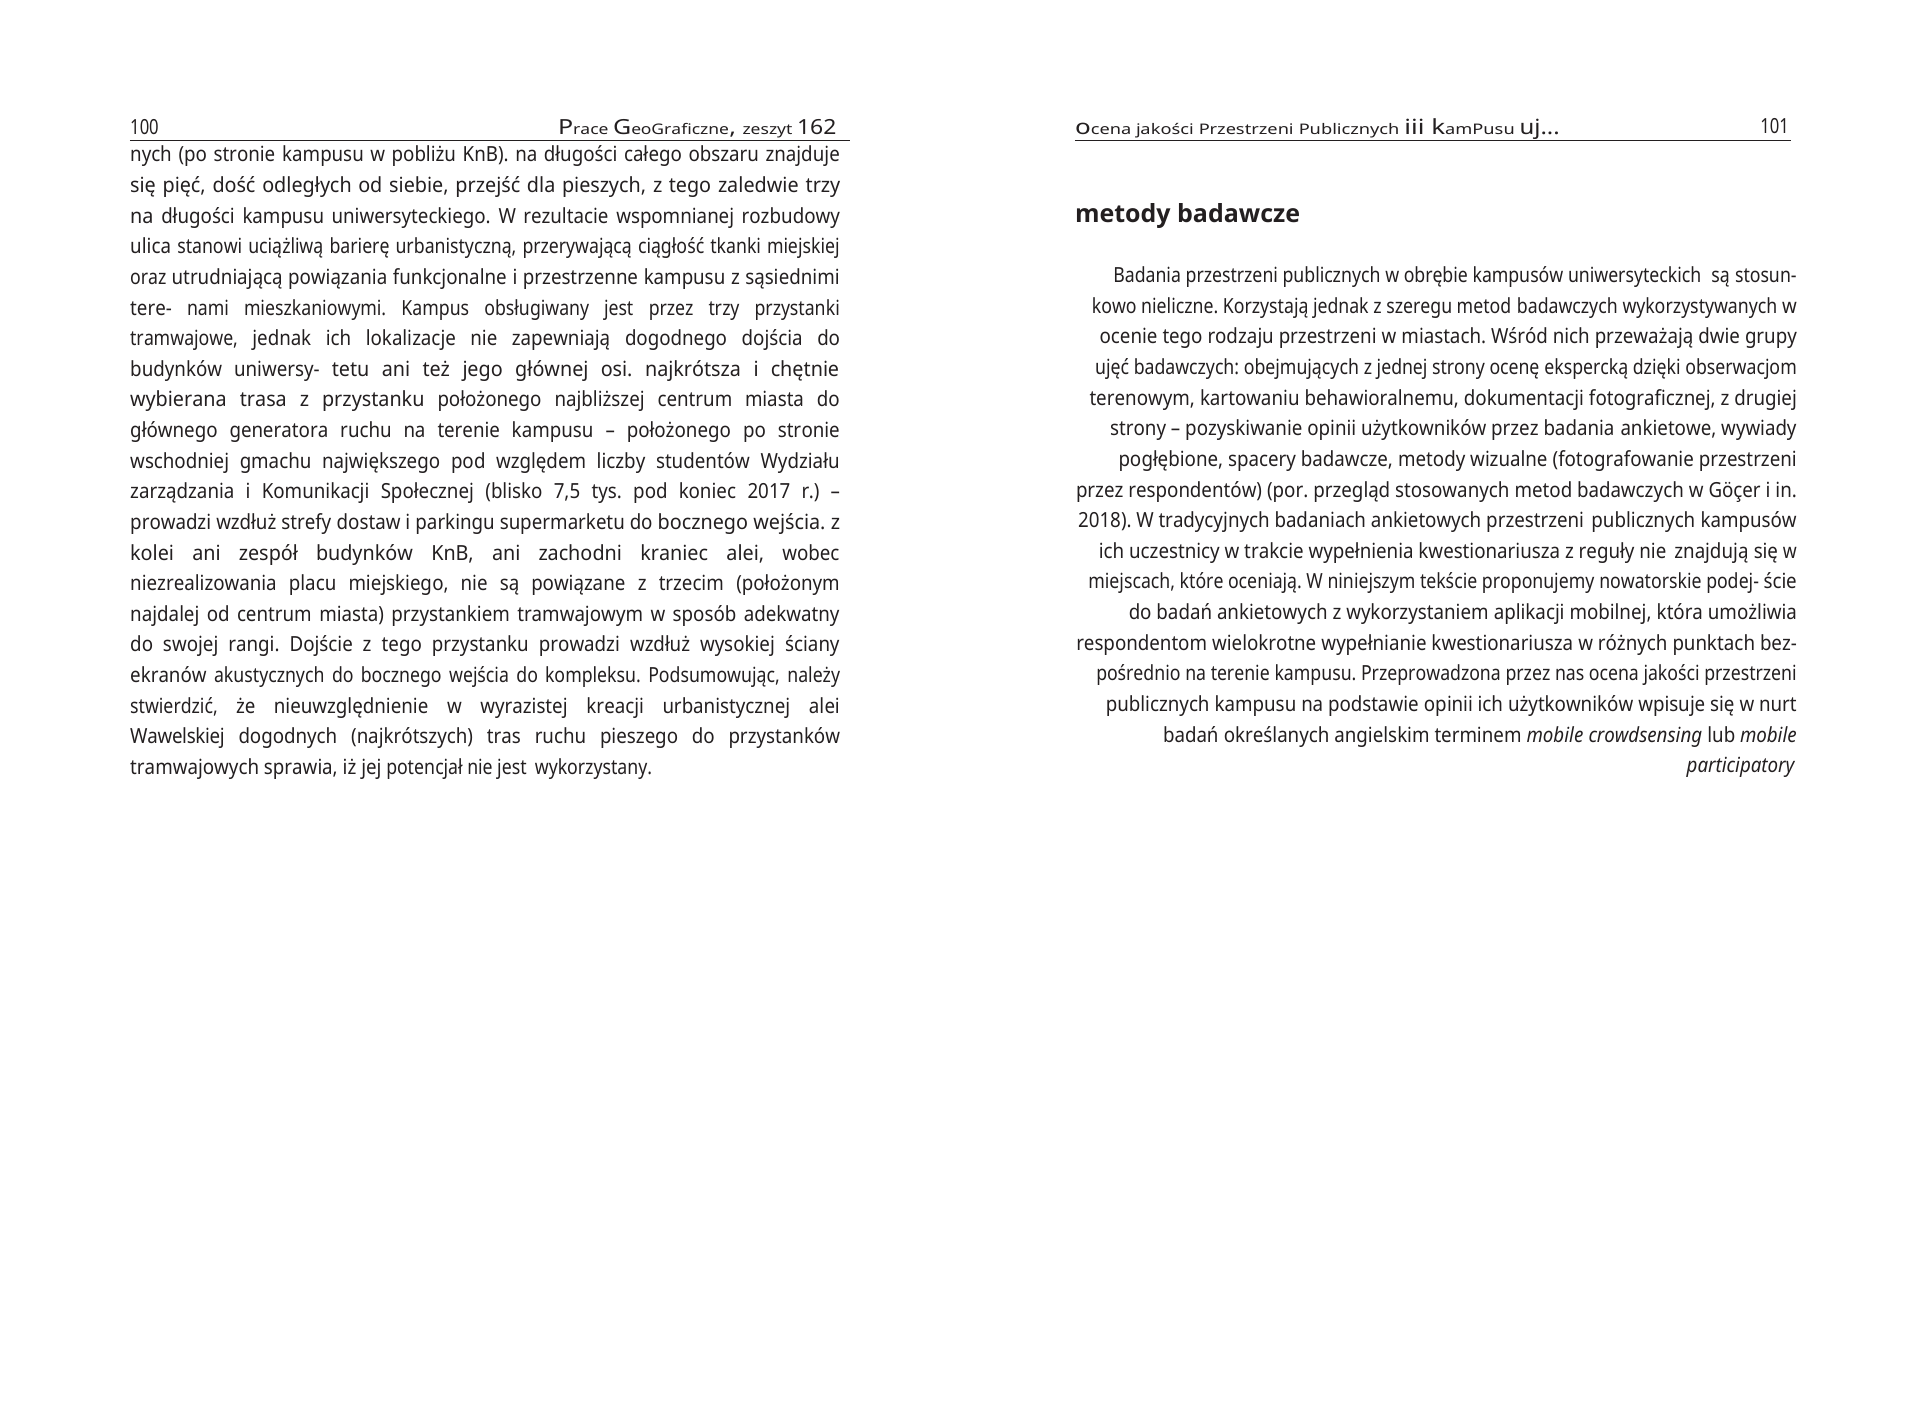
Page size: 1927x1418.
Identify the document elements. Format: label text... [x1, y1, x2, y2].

subtitle metody badawcze [1075, 196, 1807, 230]
text Badania przestrzeni publicznych w obrębie kampusów uniwersyteckich są stosun- kowo nieliczne. Korzystają jednak z szeregu metod badawczych wykorzystywanych w ocenie tego rodzaju przestrzeni w miastach. Wśród nich przeważają dwie grupy ujęć badawczych: obejmujących z jednej strony ocenę ekspercką dzięki obserwacjom terenowym, kartowaniu behawioralnemu, dokumentacji fotograficznej, z drugiej strony – pozyskiwanie opinii użytkowników przez badania ankietowe, wywiady pogłębione, spacery badawcze, metody wizualne (fotografowanie przestrzeni przez respondentów) (por. przegląd stosowanych metod badawczych w Göçer i in. 2018). W tradycyjnych badaniach ankietowych przestrzeni publicznych kampusów ich uczestnicy w trakcie wypełnienia kwestionariusza z reguły nie znajdują się w miejscach, które oceniają. W niniejszym tekście proponujemy nowatorskie podej- ście do badań ankietowych z wykorzystaniem aplikacji mobilnej, która umożliwia respondentom wielokrotne wypełnianie kwestionariusza w różnych punktach bez- pośrednio na terenie kampusu. Przeprowadzona przez nas ocena jakości przestrzeni publicznych kampusu na podstawie opinii ich użytkowników wpisuje się w nurt badań określanych angielskim terminem mobile crowdsensing lub mobile participatory [1075, 260, 1797, 779]
text nych (po stronie kampusu w pobliżu KnB). na długości całego obszaru znajduje się pięć, dość odległych od siebie, przejść dla pieszych, z tego zaledwie trzy na długości kampusu uniwersyteckiego. W rezultacie wspomnianej rozbudowy ulica stanowi uciążliwą barierę urbanistyczną, przerywającą ciągłość tkanki miejskiej oraz utrudniającą powiązania funkcjonalne i przestrzenne kampusu z sąsiednimi tere- nami mieszkaniowymi. Kampus obsługiwany jest przez trzy przystanki tramwajowe, jednak ich lokalizacje nie zapewniają dogodnego dojścia do budynków uniwersy- tetu ani też jego głównej osi. najkrótsza i chętnie wybierana trasa z przystanku położonego najbliższej centrum miasta do głównego generatora ruchu na terenie kampusu – położonego po stronie wschodniej gmachu największego pod względem liczby studentów Wydziału zarządzania i Komunikacji Społecznej (blisko 7,5 tys. pod koniec 2017 r.) – prowadzi wzdłuż strefy dostaw i parkingu supermarketu do bocznego wejścia. z kolei ani zespół budynków KnB, ani zachodni kraniec alei, wobec niezrealizowania placu miejskiego, nie są powiązane z trzecim (położonym najdalej od centrum miasta) przystankiem tramwajowym w sposób adekwatny do swojej rangi. Dojście z tego przystanku prowadzi wzdłuż wysokiej ściany ekranów akustycznych do bocznego wejścia do kompleksu. Podsumowując, należy stwierdzić, że nieuwzględnienie w wyrazistej kreacji urbanistycznej alei Wawelskiej dogodnych (najkrótszych) tras ruchu pieszego do przystanków tramwajowych sprawia, iż jej potencjał nie jest wykorzystany. [130, 141, 840, 781]
